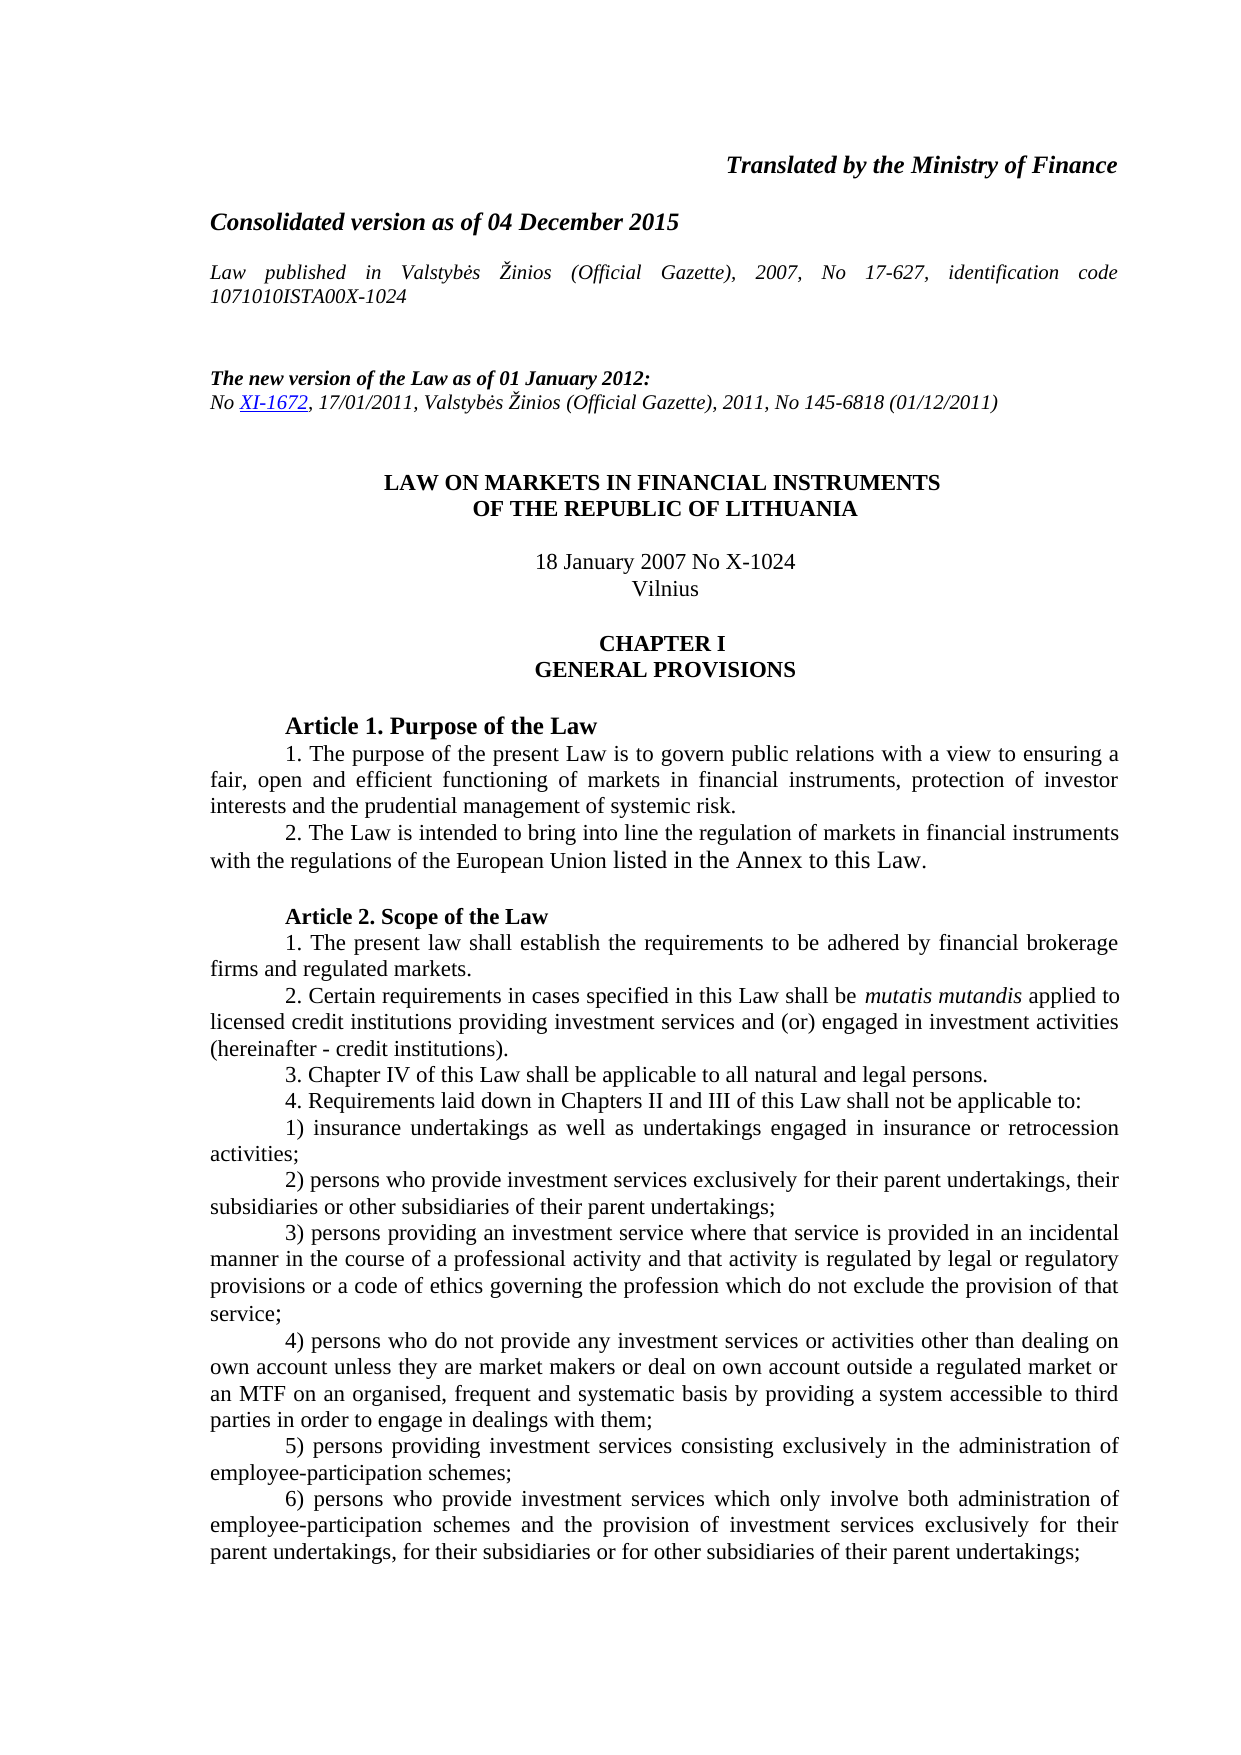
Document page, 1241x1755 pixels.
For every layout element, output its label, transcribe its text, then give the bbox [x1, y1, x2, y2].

text 5) persons providing investment services consisting exclusively in the administration of employee-participation schemes; [210, 1432, 1120, 1485]
text 3) persons providing an investment service where that service is provided in an incidental manner in the course of a professional activity and that activity is regulated by legal or regulatory provisions or a code of ethics governing the profession which do not exclude the provision of that service; [210, 1219, 1120, 1327]
text 1. The purpose of the present Law is to govern public relations with a view to ensuring a fair, open and efficient functioning of markets in financial instruments, protection of investor interests and the prudential management of systemic risk. [210, 740, 1120, 819]
text 1) insurance undertakings as well as undertakings engaged in insurance or retrocession activities; [210, 1114, 1120, 1166]
text No XI-1672, 17/01/2011, Valstybės Žinios (Official Gazette), 2011, No 145-6818 (01/12/2011) [210, 390, 1120, 414]
text Article 2. Scope of the Law [210, 903, 1120, 929]
text 2) persons who provide investment services exclusively for their parent undertakings, their subsidiaries or other subsidiaries of their parent undertakings; [210, 1166, 1120, 1219]
text 2. The Law is intended to bring into line the regulation of markets in financial instruments with the regulations of the European Union listed in the Annex to this Law. [210, 819, 1120, 874]
text 18 January 2007 No X-1024 Vilnius [210, 548, 1120, 601]
text Translated by the Ministry of Finance [210, 150, 1120, 179]
text LAW ON MARKETS IN FINANCIAL INSTRUMENTS [210, 469, 1120, 496]
text 3. Chapter IV of this Law shall be applicable to all natural and legal persons. [210, 1061, 1120, 1087]
text 4. Requirements laid down in Chapters II and III of this Law shall not be applicable to: [210, 1087, 1120, 1114]
text Consolidated version as of 04 December 2015 [210, 207, 1120, 236]
text 6) persons who provide investment services which only involve both administration of employee-participation schemes and the provision of investment services exclusively for their parent undertakings, for their subsidiaries or for other subsidiaries of their parent undertakings; [210, 1485, 1120, 1564]
text 4) persons who do not provide any investment services or activities other than dealing on own account unless they are market makers or deal on own account outside a regulated market or an MTF on an organised, frequent and systematic basis by providing a system accessible to third parties in order to engage in dealings with them; [210, 1327, 1120, 1432]
text Article 1. Purpose of the Law [210, 711, 1120, 740]
text CHAPTER I [210, 630, 1120, 656]
text The new version of the Law as of 01 January 2012: [210, 366, 1120, 390]
text 2. Certain requirements in cases specified in this Law shall be mutatis mutandis applied to licensed credit institutions providing investment services and (or) engaged in investment activities (hereinafter - credit institutions). [210, 982, 1120, 1061]
text OF THE REPUBLIC OF LITHUANIA [210, 496, 1120, 522]
text GENERAL PROVISIONS [210, 656, 1120, 682]
text 1. The present law shall establish the requirements to be adhered by financial brokerage firms and regulated markets. [210, 929, 1120, 982]
text Law published in Valstybės Žinios (Official Gazette), 2007, No 17-627, identification code 1071010ISTA00X-1024 [210, 260, 1120, 308]
